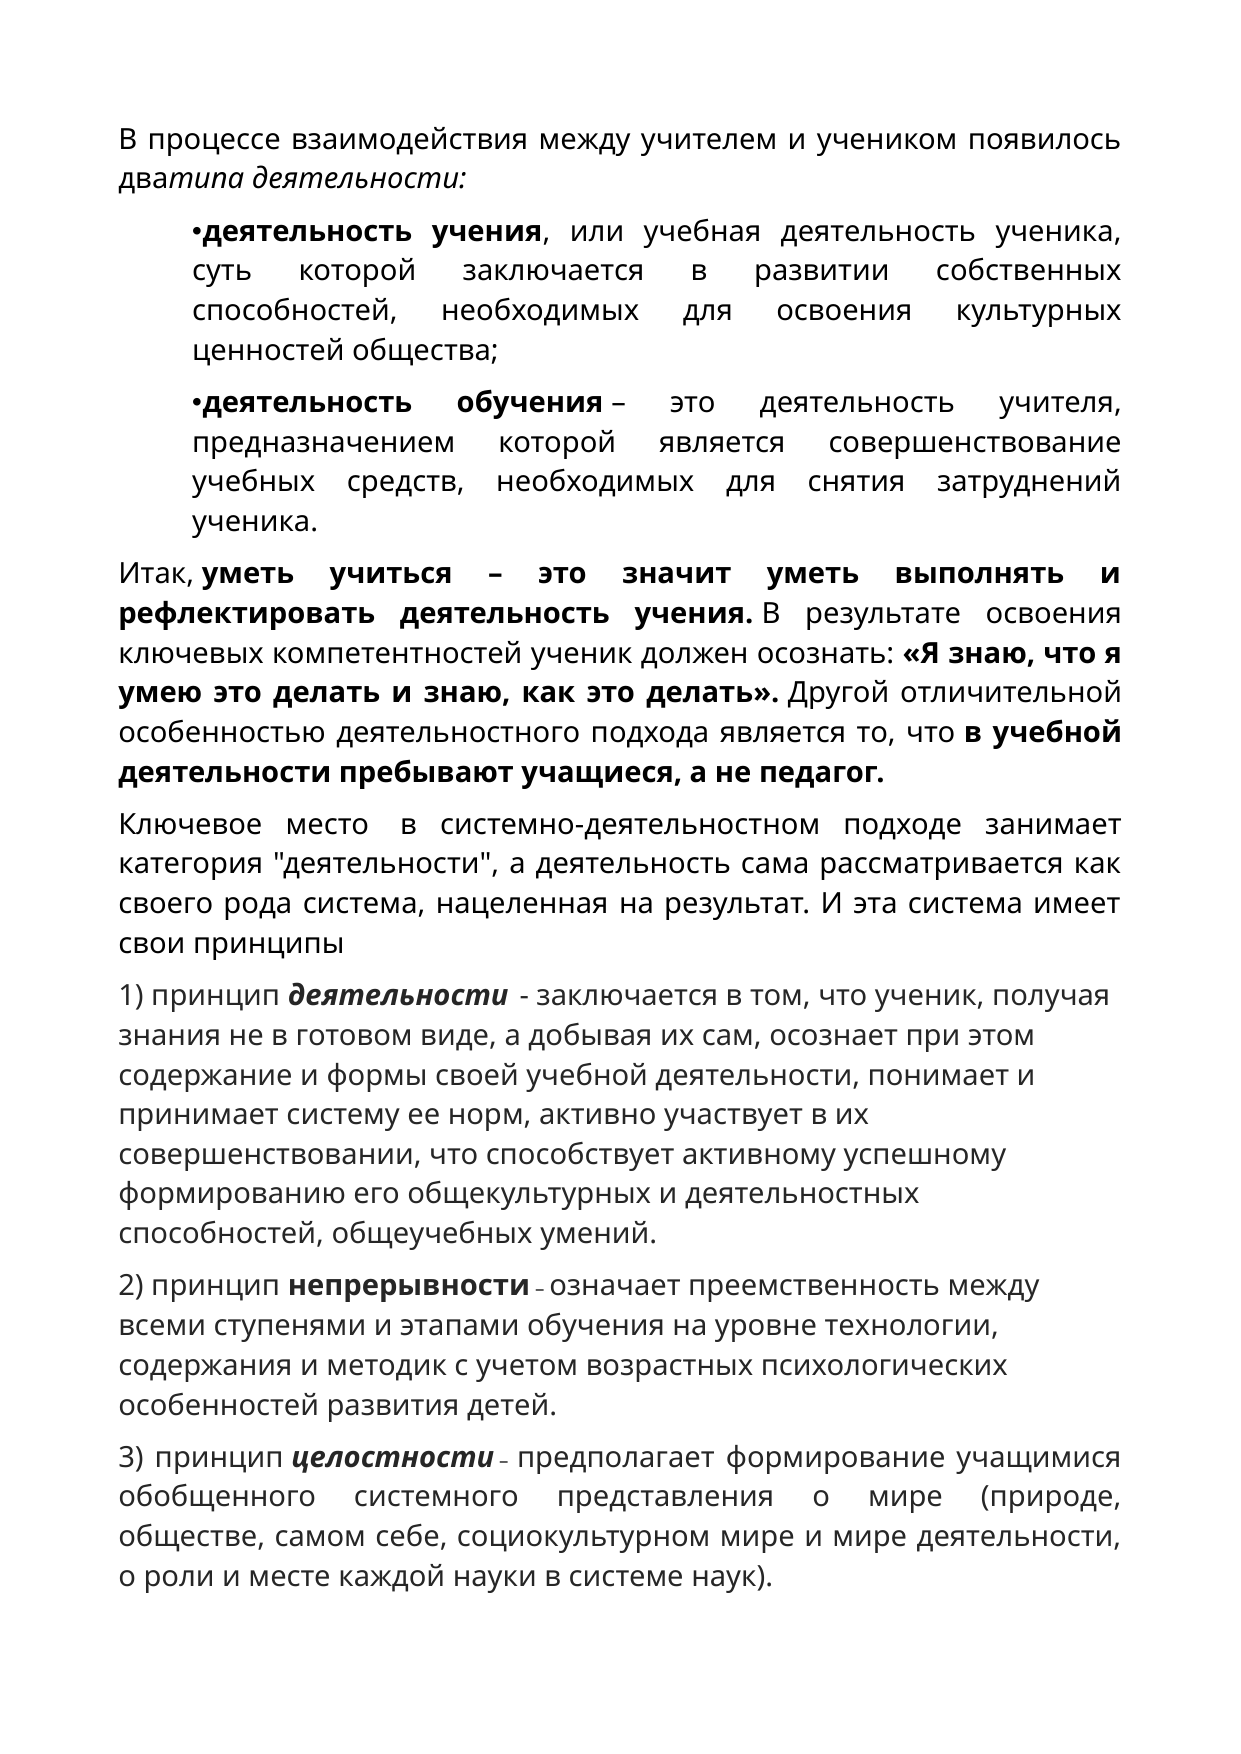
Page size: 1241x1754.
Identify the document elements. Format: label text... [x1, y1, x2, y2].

text Итак, уметь учиться – это значит уметь выполнять и рефлектировать деятельность учения. В результате освоения ключевых компетентностей ученик должен осознать: «Я знаю, что я умею это делать и знаю, как это делать». Другой отличительной особенностью деятельностного подхода является то, что в учебной деятельности пребывают учащиеся, а не педагог. [118, 552, 1122, 791]
list деятельность учения, или учебная деятельность ученика, суть которой заключается в развитии собственных способностей, необходимых для освоения культурных ценностей общества; [118, 210, 1122, 369]
text 1) принцип деятельности - заключается в том, что ученик, получая знания не в готовом виде, а добывая их сам, осознает при этом содержание и формы своей учебной деятельности, понимает и принимает систему ее норм, активно участвует в их совершенствовании, что способствует активному успешному формированию его общекультурных и деятельностных способностей, общеучебных умений. [118, 974, 1122, 1252]
list деятельность обучения – это деятельность учителя, предназначением которой является совершенствование учебных средств, необходимых для снятия затруднений ученика. [118, 381, 1122, 540]
text 2) принцип непрерывности – означает преемственность между всеми ступенями и этапами обучения на уровне технологии, содержания и методик с учетом возрастных психологических особенностей развития детей. [118, 1265, 1122, 1423]
text Ключевое место в системно-деятельностном подходе занимает категория "деятельности", а деятельность сама рассматривается как своего рода система, нацеленная на результат. И эта система имеет свои принципы [118, 803, 1122, 962]
text В процессе взаимодействия между учителем и учеником появилось дватипа деятельности: [118, 118, 1122, 197]
text 3) принцип целостности – предполагает формирование учащимися обобщенного системного представления о мире (природе, обществе, самом себе, социокультурном мире и мире деятельности, о роли и месте каждой науки в системе наук). [118, 1436, 1122, 1595]
